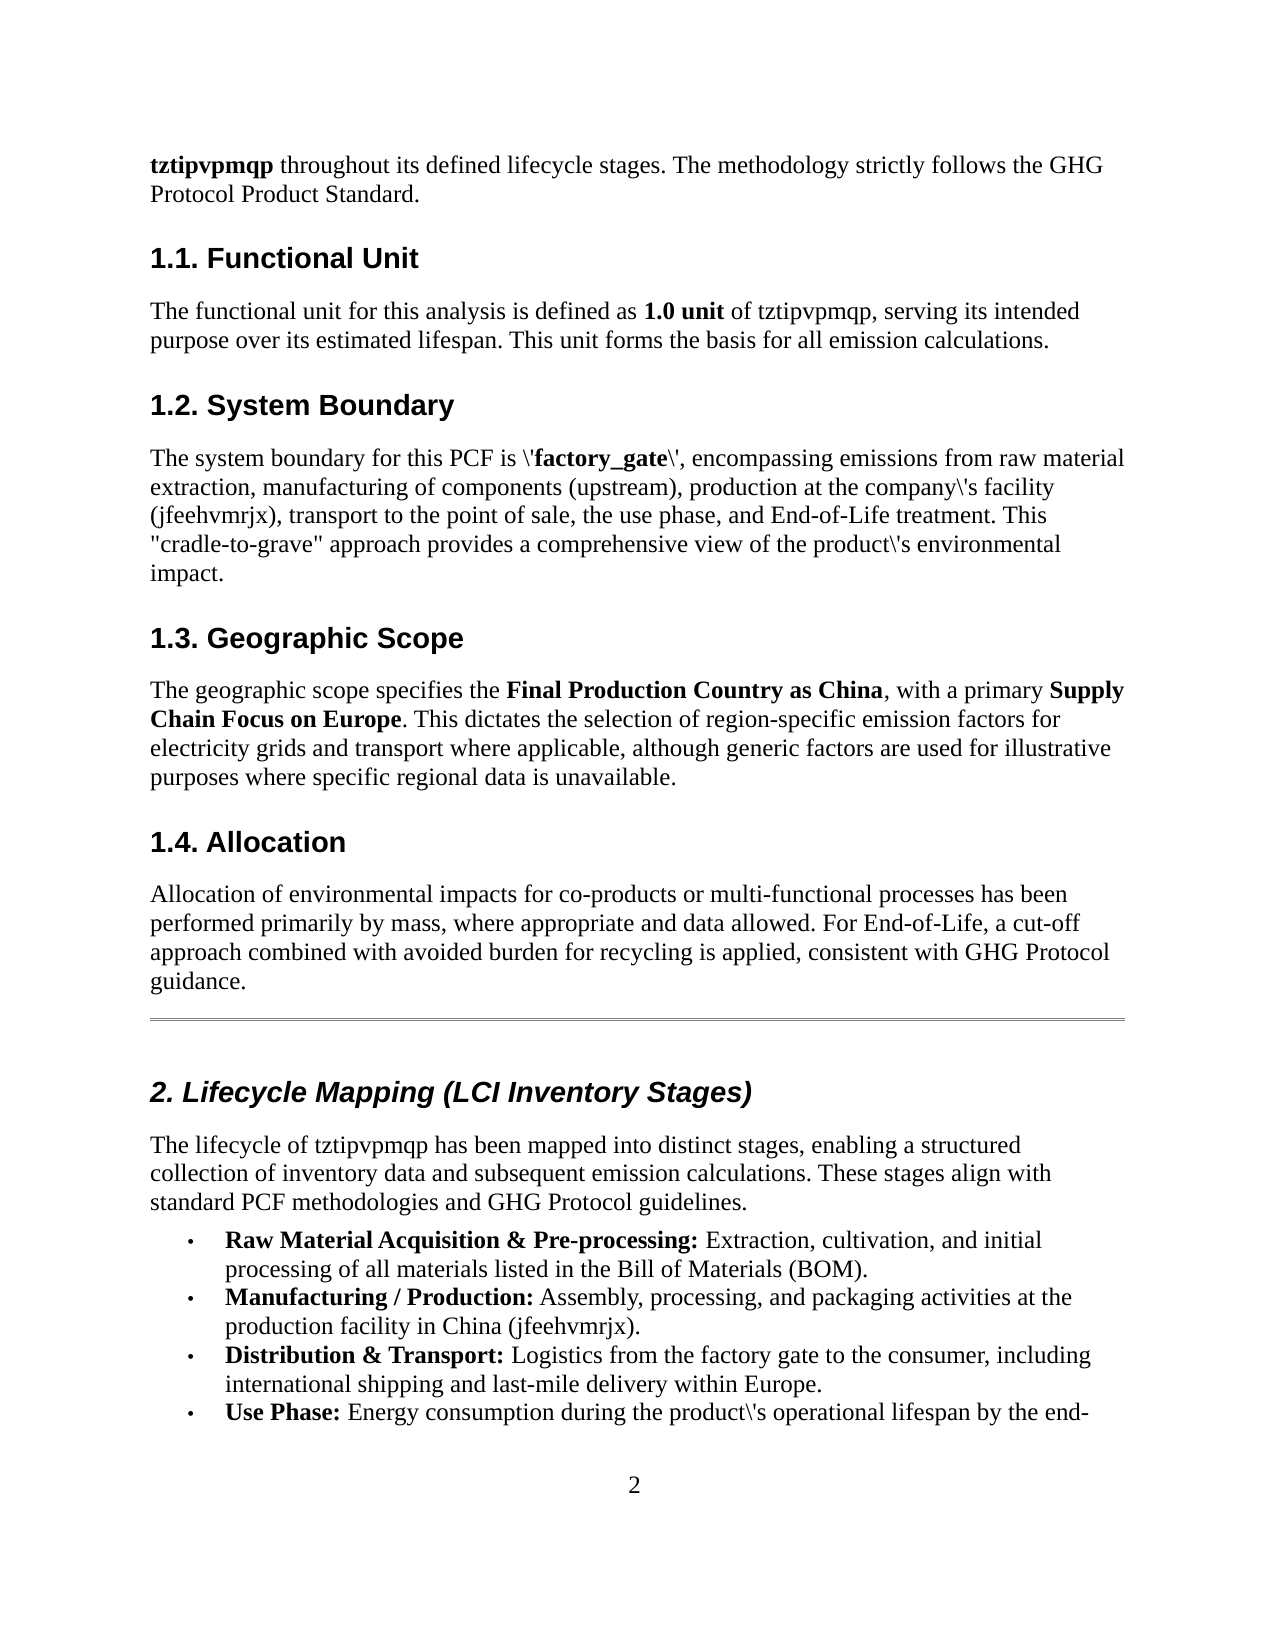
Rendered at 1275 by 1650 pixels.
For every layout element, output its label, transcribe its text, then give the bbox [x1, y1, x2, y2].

text The lifecycle of tztipvpmqp has been mapped into distinct stages, enabling a structured collection of inventory data and subsequent emission calculations. These stages align with standard PCF methodologies and GHG Protocol guidelines. [150, 1130, 1125, 1216]
subtitle 1.3. Geographic Scope [150, 621, 1125, 654]
list Raw Material Acquisition & Pre-processing: Extraction, cultivation, and initial processing of all materials listed in the Bill of Materials (BOM). [187, 1225, 1125, 1282]
subtitle 1.4. Allocation [150, 824, 1125, 858]
subtitle 1.1. Functional Unit [150, 241, 1125, 275]
list Use Phase: Energy consumption during the product\'s operational lifespan by the end- [187, 1397, 1125, 1426]
text The geographic scope specifies the Final Production Country as China, with a primary Supply Chain Focus on Europe. This dictates the selection of region-specific emission factors for electricity grids and transport where applicable, although generic factors are used for illustrative purposes where specific regional data is unavailable. [150, 676, 1125, 791]
subtitle 2. Lifecycle Mapping (LCI Inventory Stages) [150, 1075, 1125, 1108]
list Manufacturing / Production: Assembly, processing, and packaging activities at the production facility in China (jfeehvmrjx). [187, 1282, 1125, 1340]
text Allocation of environmental impacts for co-products or multi-functional processes has been performed primarily by mass, where appropriate and data allowed. For End-of-Life, a cut-off approach combined with avoided burden for recycling is applied, consistent with GHG Protocol guidance. [150, 879, 1125, 994]
text The functional unit for this analysis is defined as 1.0 unit of tztipvpmqp, serving its intended purpose over its estimated lifespan. This unit forms the basis for all emission calculations. [150, 296, 1125, 354]
subtitle 1.2. System Boundary [150, 388, 1125, 421]
text tztipvpmqp throughout its defined lifecycle stages. The methodology strictly follows the GHG Protocol Product Standard. [150, 150, 1125, 207]
list Distribution & Transport: Logistics from the factory gate to the consumer, including international shipping and last-mile delivery within Europe. [187, 1340, 1125, 1397]
text The system boundary for this PCF is \'factory_gate\', encompassing emissions from raw material extraction, manufacturing of components (upstream), production at the company\'s facility (jfeehvmrjx), transport to the point of sale, the use phase, and End-of-Life treatment. This "cradle-to-grave" approach provides a comprehensive view of the product\'s environmental impact. [150, 443, 1125, 587]
